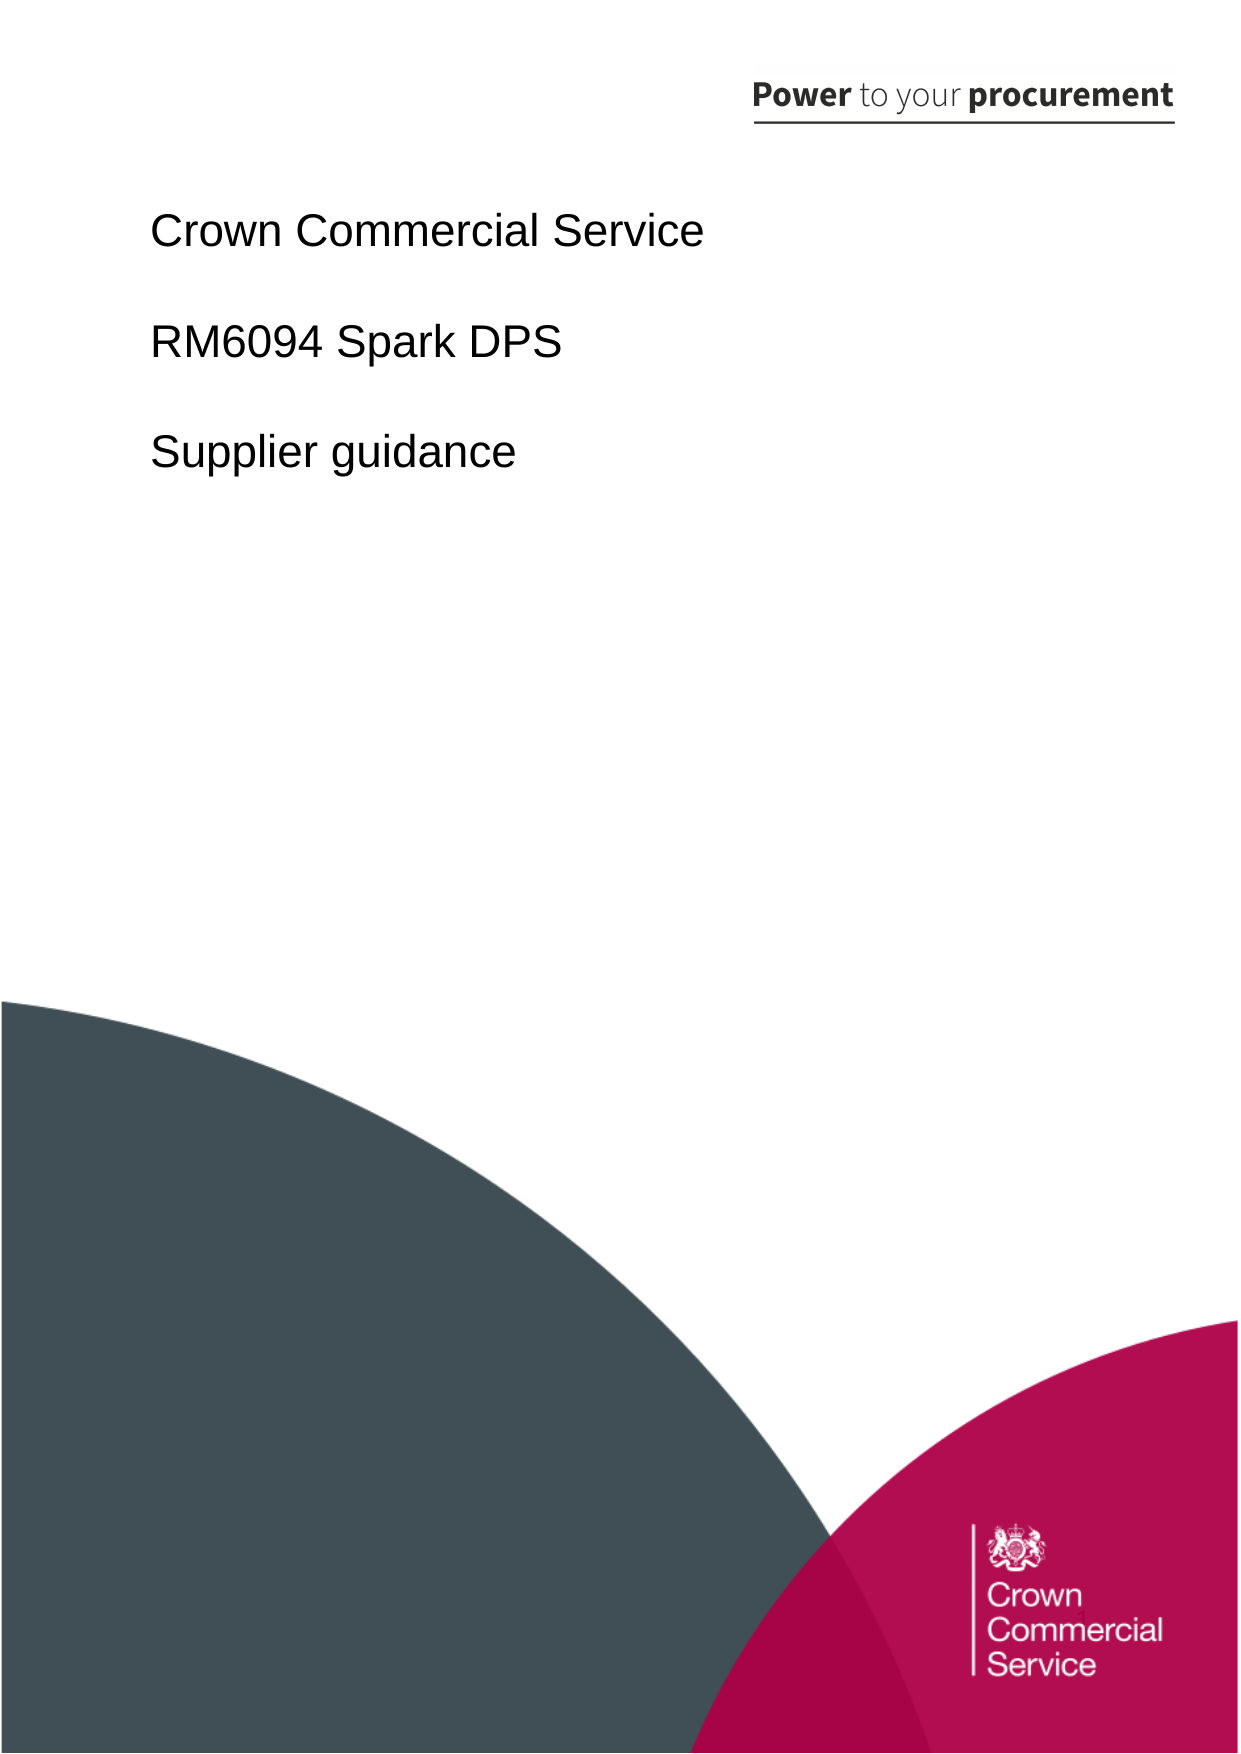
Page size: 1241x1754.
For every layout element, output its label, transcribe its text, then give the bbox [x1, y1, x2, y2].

subtitle Supplier guidance [150, 425, 1091, 478]
subtitle RM6094 Spark DPS [150, 314, 1091, 367]
subtitle Crown Commercial Service [150, 204, 1091, 257]
